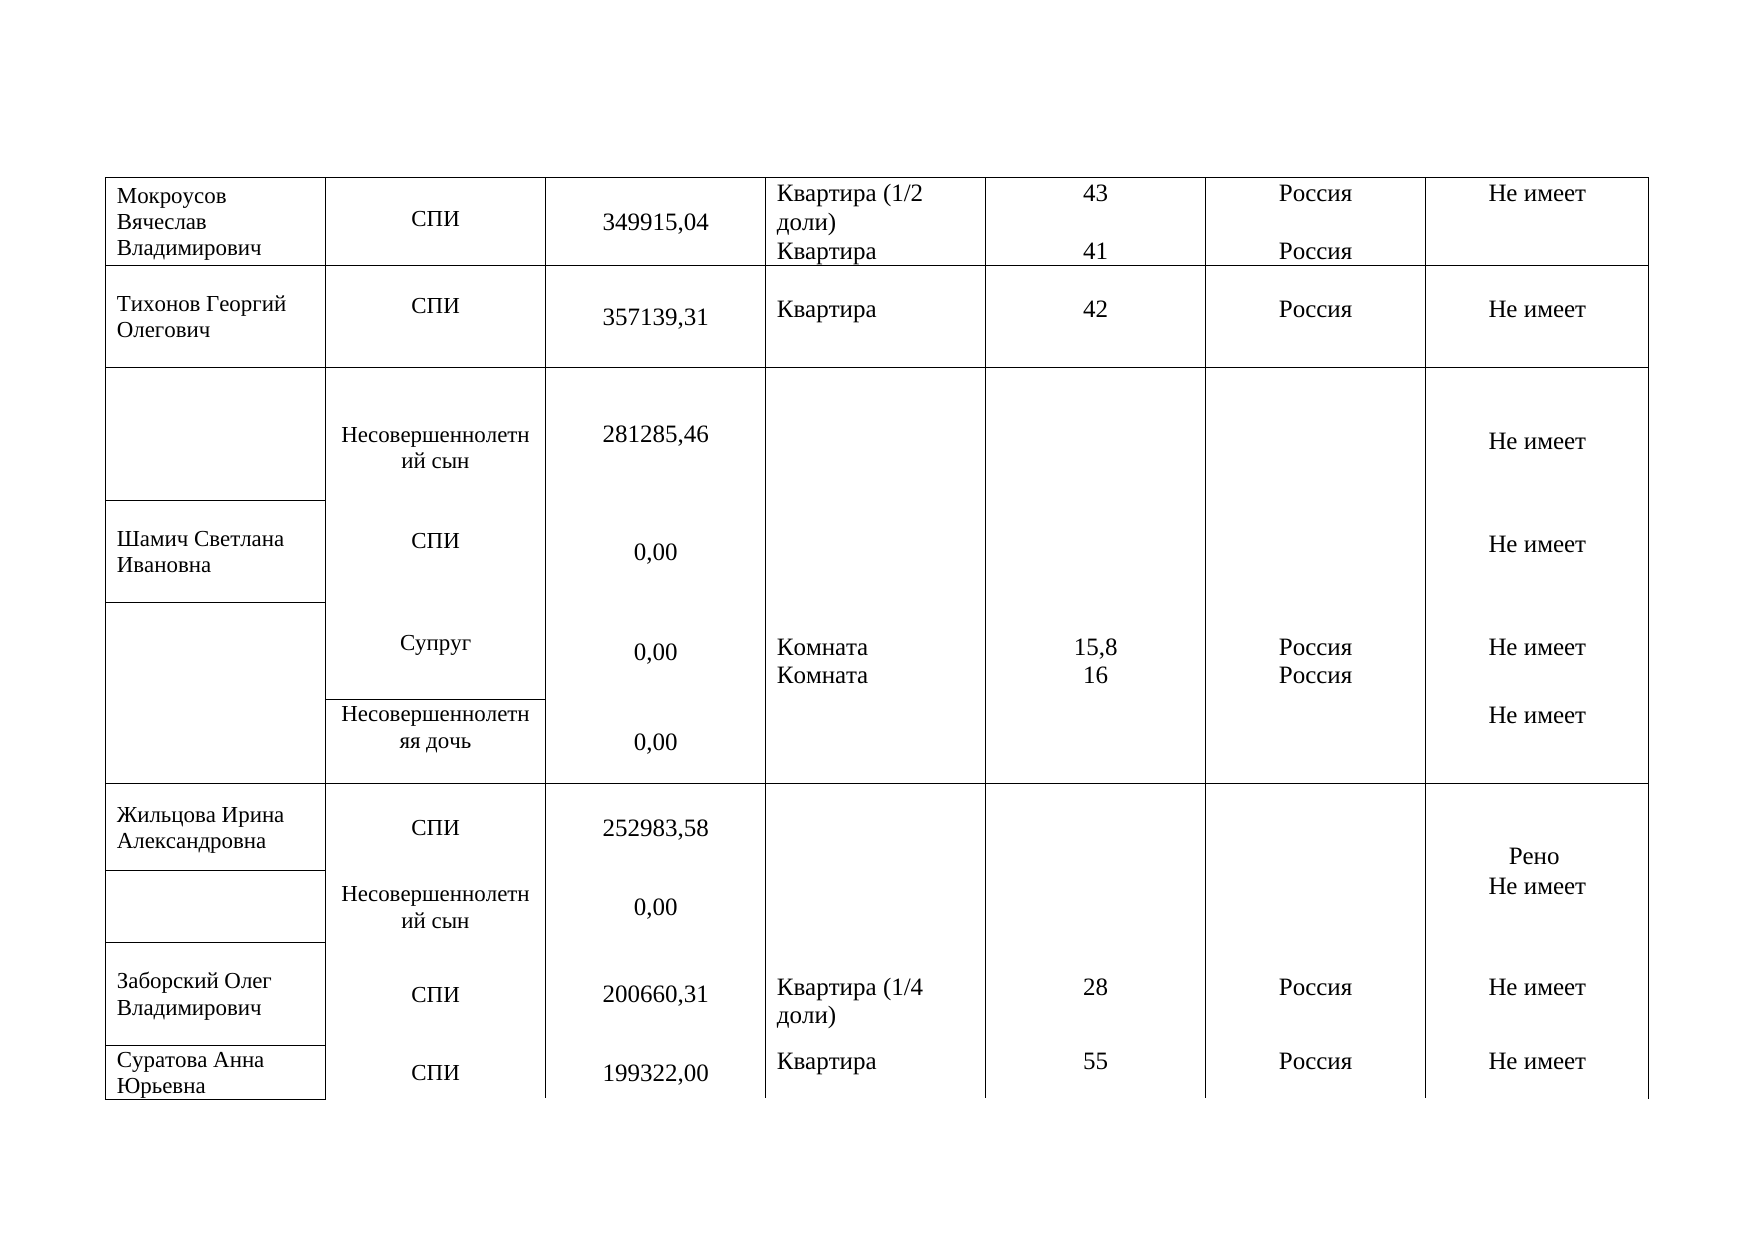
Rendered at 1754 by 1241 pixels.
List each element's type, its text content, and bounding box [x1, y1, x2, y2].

table_cell [1206, 784, 1425, 870]
table_cell Россия Россия [1206, 602, 1425, 699]
table_cell Квартира (1/4 доли) [766, 942, 985, 1045]
table_cell Не имеет [1426, 178, 1648, 264]
table_cell 43 41 [986, 178, 1205, 264]
table_cell Несовершеннолетний сын [326, 870, 545, 942]
table_cell Не имеет [1426, 942, 1648, 1045]
table_cell [986, 368, 1205, 499]
table_cell Не имеет [1426, 368, 1648, 499]
table_cell Не имеет [1426, 602, 1648, 699]
table_cell 15,8 16 [986, 602, 1205, 699]
table_cell Не имеет [1425, 1045, 1648, 1099]
table_cell Несовершеннолетний сын [326, 368, 545, 499]
table_cell Мокроусов Вячеслав Владимирович [106, 178, 325, 264]
table_cell 28 [986, 942, 1205, 1045]
table_cell СПИ [326, 178, 545, 264]
table_cell Шамич Светлана Ивановна [106, 501, 325, 602]
table_cell Россия [1205, 1045, 1425, 1099]
table_cell Не имеет [1426, 870, 1648, 942]
table_cell [106, 368, 325, 499]
table_cell Россия [1206, 942, 1425, 1045]
table_cell [106, 871, 325, 942]
table_cell [766, 368, 985, 499]
table_cell СПИ [326, 942, 545, 1045]
table_cell Россия Россия [1206, 178, 1425, 264]
table_cell [986, 500, 1205, 602]
table_cell [1206, 500, 1425, 602]
table_cell 357139,31 [546, 266, 765, 367]
table_cell 0,00 [546, 500, 765, 602]
table_cell [766, 784, 985, 870]
table_cell [986, 784, 1205, 870]
table_cell 0,00 [546, 699, 765, 783]
table_cell Супруг [326, 602, 545, 699]
table_cell СПИ [326, 784, 545, 870]
table_cell СПИ [326, 500, 545, 602]
table_cell Россия [1206, 266, 1425, 367]
table_cell Квартира [766, 266, 985, 367]
table_cell Не имеет [1426, 266, 1648, 367]
table_cell Не имеет [1426, 699, 1648, 783]
table_cell Квартира [765, 1045, 985, 1099]
table_cell 349915,04 [546, 178, 765, 264]
table_cell Жильцова Ирина Александровна [106, 784, 325, 870]
table_cell Рено [1426, 784, 1648, 870]
table_cell [766, 870, 985, 942]
table_cell [1206, 870, 1425, 942]
table_cell 252983,58 [546, 784, 765, 870]
table_cell Заборский Олег Владимирович [106, 943, 325, 1045]
table_cell [766, 699, 985, 783]
table_cell [986, 699, 1205, 783]
table_cell СПИ [326, 266, 545, 367]
table_cell 281285,46 [546, 368, 765, 499]
table_cell Не имеет [1426, 500, 1648, 602]
table_cell [1206, 699, 1425, 783]
table_cell Суратова Анна Юрьевна [106, 1046, 325, 1099]
table_cell [106, 699, 325, 783]
table_cell 42 [986, 266, 1205, 367]
table_cell [1206, 368, 1425, 499]
table_cell 199322,00 [545, 1045, 765, 1099]
table_cell [766, 500, 985, 602]
table_cell 200660,31 [546, 942, 765, 1045]
table_cell Комната Комната [766, 602, 985, 699]
table_cell 0,00 [546, 870, 765, 942]
table_cell Тихонов Георгий Олегович [106, 266, 325, 367]
table_cell 0,00 [546, 602, 765, 699]
table_cell Несовершеннолетняя дочь [326, 700, 545, 783]
table_cell СПИ [326, 1045, 545, 1099]
table_cell Квартира (1/2 доли) Квартира [766, 178, 985, 264]
table_cell [106, 603, 325, 699]
table_cell 55 [985, 1045, 1205, 1099]
table_cell [986, 870, 1205, 942]
